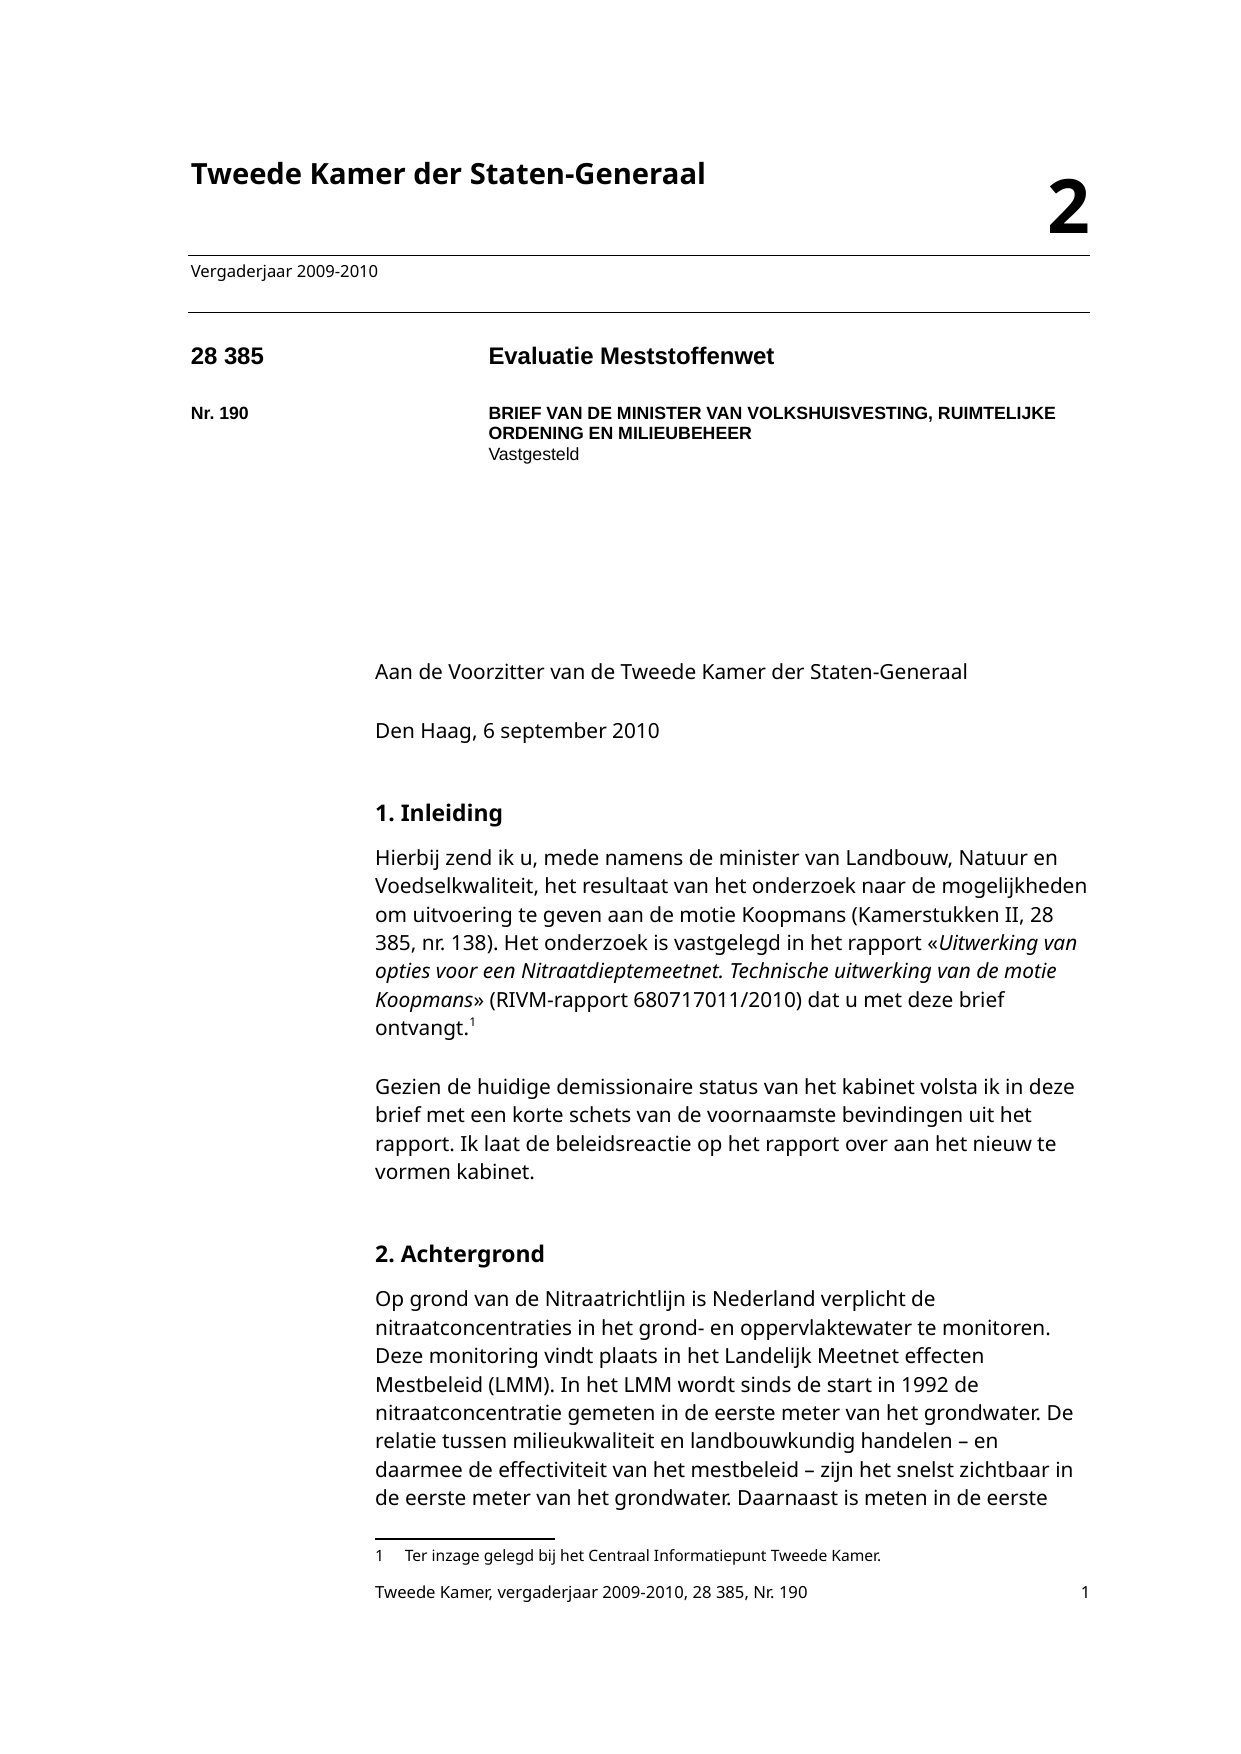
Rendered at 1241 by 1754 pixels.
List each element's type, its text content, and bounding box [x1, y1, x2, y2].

text Op grond van de Nitraatrichtlijn is Nederland verplicht de nitraatconcentraties in het grond- en oppervlaktewater te monitoren. Deze monitoring vindt plaats in het Landelijk Meetnet effecten Mestbeleid (LMM). In het LMM wordt sinds de start in 1992 de nitraatconcentratie gemeten in de eerste meter van het grondwater. De relatie tussen milieukwaliteit en landbouwkundig handelen – en daarmee de effectiviteit van het mestbeleid – zijn het snelst zichtbaar in de eerste meter van het grondwater. Daarnaast is meten in de eerste [375, 1284, 1090, 1512]
table_cell BRIEF VAN DE MINISTER VAN VOLKSHUISVESTING, RUIMTELIJKE ORDENING EN MILIEUBEHEER Vastgesteld [485, 399, 1090, 539]
table_cell [485, 256, 1090, 312]
text Hierbij zend ik u, mede namens de minister van Landbouw, Natuur en Voedselkwaliteit, het resultaat van het onderzoek naar de mogelijkheden om uitvoering te geven aan de motie Koopmans (Kamerstukken II, 28 385, nr. 138). Het onderzoek is vastgelegd in het rapport «Uitwerking van opties voor een Nitraatdieptemeetnet. Technische uitwerking van de motie Koopmans» (RIVM-rapport 680717011/2010) dat u met deze brief ontvangt. [375, 843, 1090, 1042]
table_cell [188, 313, 485, 339]
table_header Tweede Kamer der Staten-Generaal [188, 150, 909, 255]
table_cell Vergaderjaar 2009-2010 [188, 256, 485, 312]
table_cell Evaluatie Meststoffenwet [485, 339, 1090, 399]
table_cell Nr. 190 [188, 399, 485, 539]
subtitle 1. Inleiding [375, 797, 1090, 828]
table_header 2 [910, 150, 1090, 255]
table_cell [485, 313, 1090, 339]
text Ter inzage gelegd bij het Centraal Informatiepunt Tweede Kamer. [375, 1538, 1090, 1566]
text Den Haag, 6 september 2010 [375, 716, 1090, 744]
text Gezien de huidige demissionaire status van het kabinet volsta ik in deze brief met een korte schets van de voornaamste bevindingen uit het rapport. Ik laat de beleidsreactie op het rapport over aan het nieuw te vormen kabinet. [375, 1072, 1090, 1186]
text Aan de Voorzitter van de Tweede Kamer der Staten-Generaal [375, 657, 1090, 686]
table_cell 28 385 [188, 339, 485, 399]
subtitle 2. Achtergrond [375, 1238, 1090, 1269]
